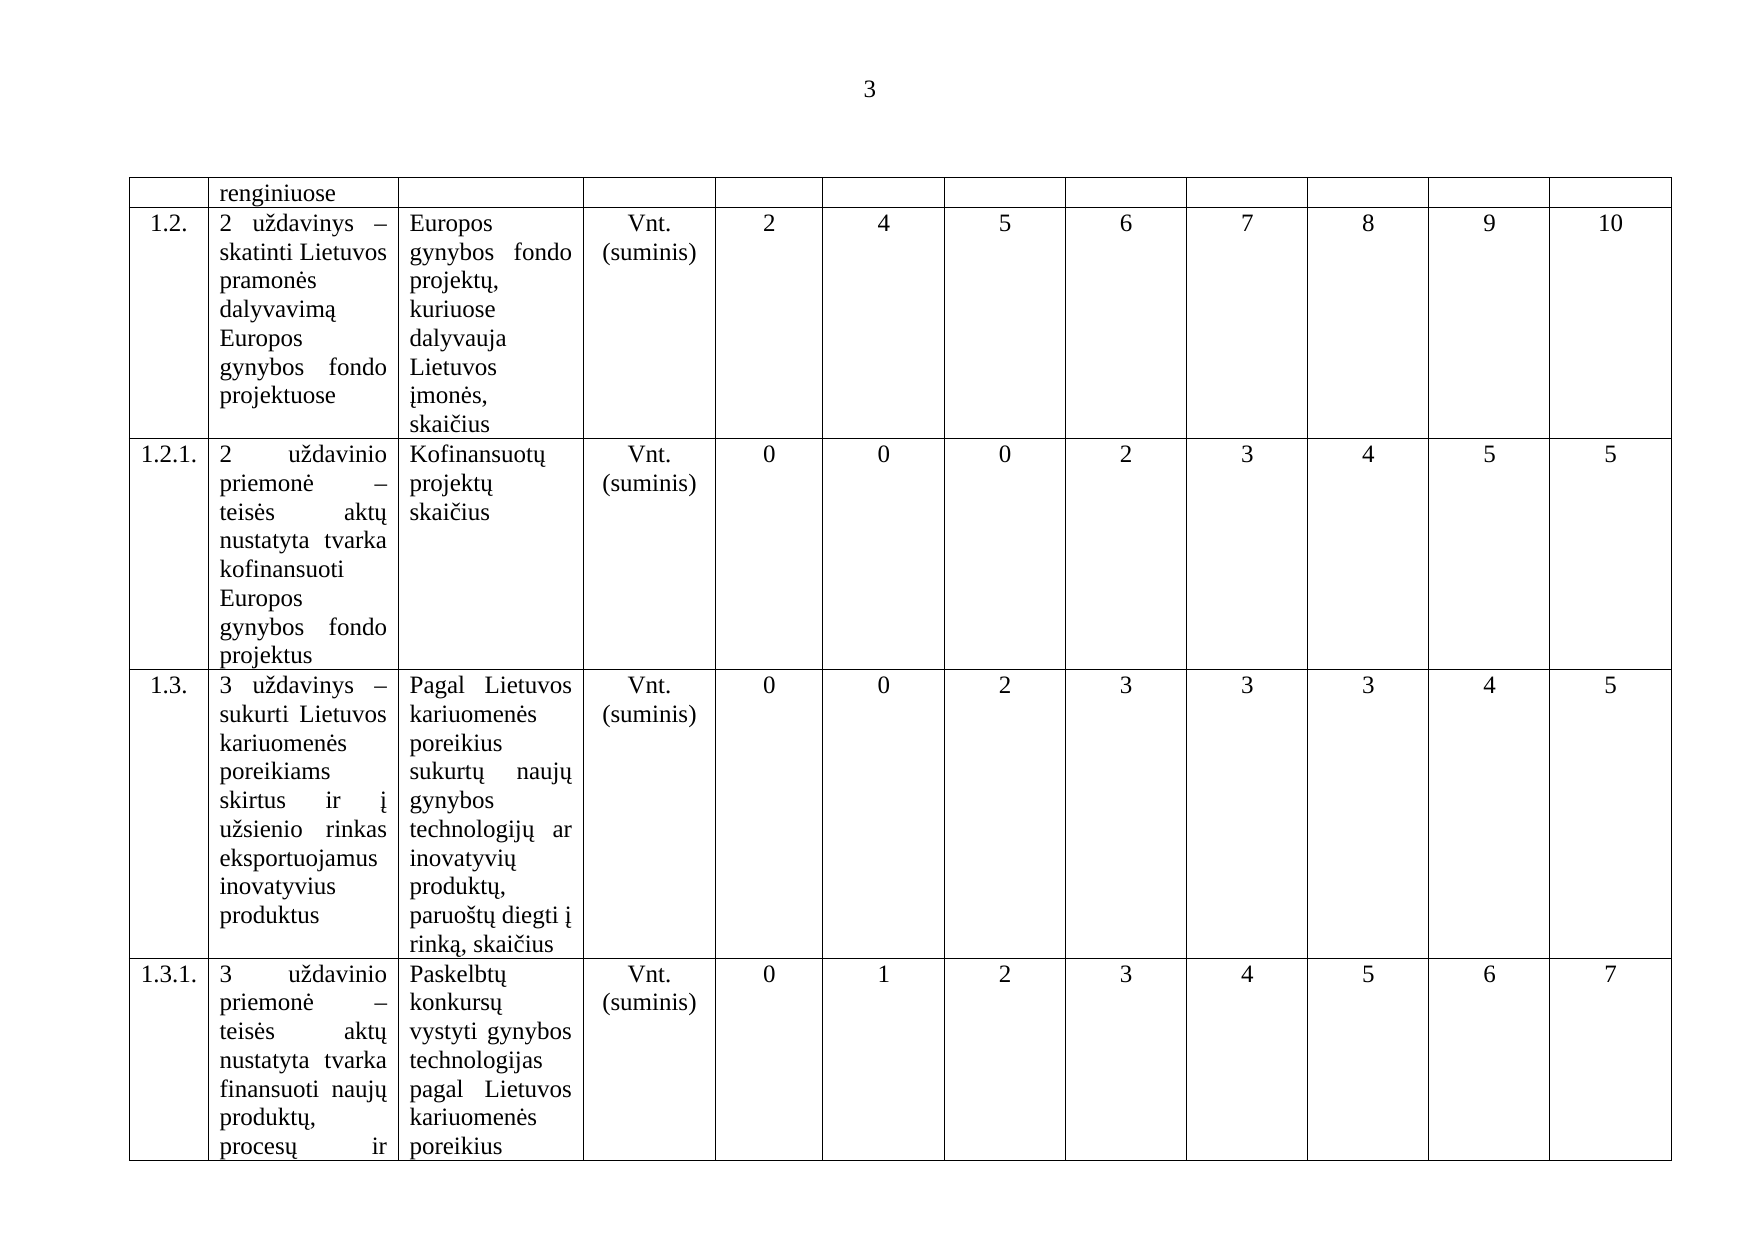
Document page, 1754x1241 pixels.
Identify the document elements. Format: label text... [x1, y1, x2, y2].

table_cell Vnt. (suminis) [584, 208, 715, 438]
table_cell [716, 178, 822, 207]
table_cell Europos gynybos fondo projektų, kuriuose dalyvauja Lietuvos įmonės, skaičius [399, 208, 583, 438]
table_cell [1550, 178, 1671, 207]
table_cell Vnt. (suminis) [584, 959, 715, 1160]
table_cell 1.2.1. [130, 439, 208, 669]
table_cell [584, 178, 715, 207]
table_cell [1308, 178, 1428, 207]
table_cell 7 [1550, 959, 1671, 1160]
table_cell [1066, 178, 1186, 207]
table_cell 3 [1308, 670, 1428, 958]
table_cell Pagal Lietuvos kariuomenės poreikius sukurtų naujų gynybos technologijų ar inovatyvių produktų, paruoštų diegti į rinką, skaičius [399, 670, 583, 958]
table_cell 5 [945, 208, 1065, 438]
table_cell 0 [716, 439, 822, 669]
table_cell 2 [716, 208, 822, 438]
table_cell 1 [823, 959, 944, 1160]
table_cell Vnt. (suminis) [584, 670, 715, 958]
table_cell 3 [1066, 959, 1186, 1160]
table_cell 5 [1550, 670, 1671, 958]
table_cell Vnt. (suminis) [584, 439, 715, 669]
table_cell 0 [823, 670, 944, 958]
table_cell 5 [1308, 959, 1428, 1160]
table_cell [399, 178, 583, 207]
table_cell 2 [1066, 439, 1186, 669]
table_cell 2 [945, 959, 1065, 1160]
table_cell 1.2. [130, 208, 208, 438]
table_cell 10 [1550, 208, 1671, 438]
table_cell 2 [945, 670, 1065, 958]
table_cell 8 [1308, 208, 1428, 438]
table_cell [945, 178, 1065, 207]
table_cell 4 [1308, 439, 1428, 669]
table_cell Kofinansuotų projektų skaičius [399, 439, 583, 669]
table_cell 4 [1187, 959, 1307, 1160]
table_cell 6 [1429, 959, 1549, 1160]
table_cell [130, 178, 208, 207]
table_cell 1.3. [130, 670, 208, 958]
table_cell 0 [716, 959, 822, 1160]
table_cell 3 [1066, 670, 1186, 958]
table_cell 0 [823, 439, 944, 669]
table_cell 2 uždavinys – skatinti Lietuvos pramonės dalyvavimą Europos gynybos fondo projektuose [209, 208, 398, 438]
table_cell 5 [1550, 439, 1671, 669]
table_cell [1429, 178, 1549, 207]
table_cell 6 [1066, 208, 1186, 438]
table_cell 4 [823, 208, 944, 438]
table_cell [1187, 178, 1307, 207]
table_cell 2 uždavinio priemonė – teisės aktų nustatyta tvarka kofinansuoti Europos gynybos fondo projektus [209, 439, 398, 669]
table_cell 4 [1429, 670, 1549, 958]
table_cell 0 [716, 670, 822, 958]
table_cell 1.3.1. [130, 959, 208, 1160]
table_cell 7 [1187, 208, 1307, 438]
table_cell [823, 178, 944, 207]
table_cell 3 uždavinys – sukurti Lietuvos kariuomenės poreikiams skirtus ir į užsienio rinkas eksportuojamus inovatyvius produktus [209, 670, 398, 958]
table_cell 3 [1187, 439, 1307, 669]
table_cell 3 uždavinio priemonė – teisės aktų nustatyta tvarka finansuoti naujų produktų, procesų ir [209, 959, 398, 1160]
table_cell 5 [1429, 439, 1549, 669]
table_cell 3 [1187, 670, 1307, 958]
table_cell renginiuose [209, 178, 398, 207]
table_cell Paskelbtų konkursų vystyti gynybos technologijas pagal Lietuvos kariuomenės poreikius [399, 959, 583, 1160]
table_cell 9 [1429, 208, 1549, 438]
table_cell 0 [945, 439, 1065, 669]
